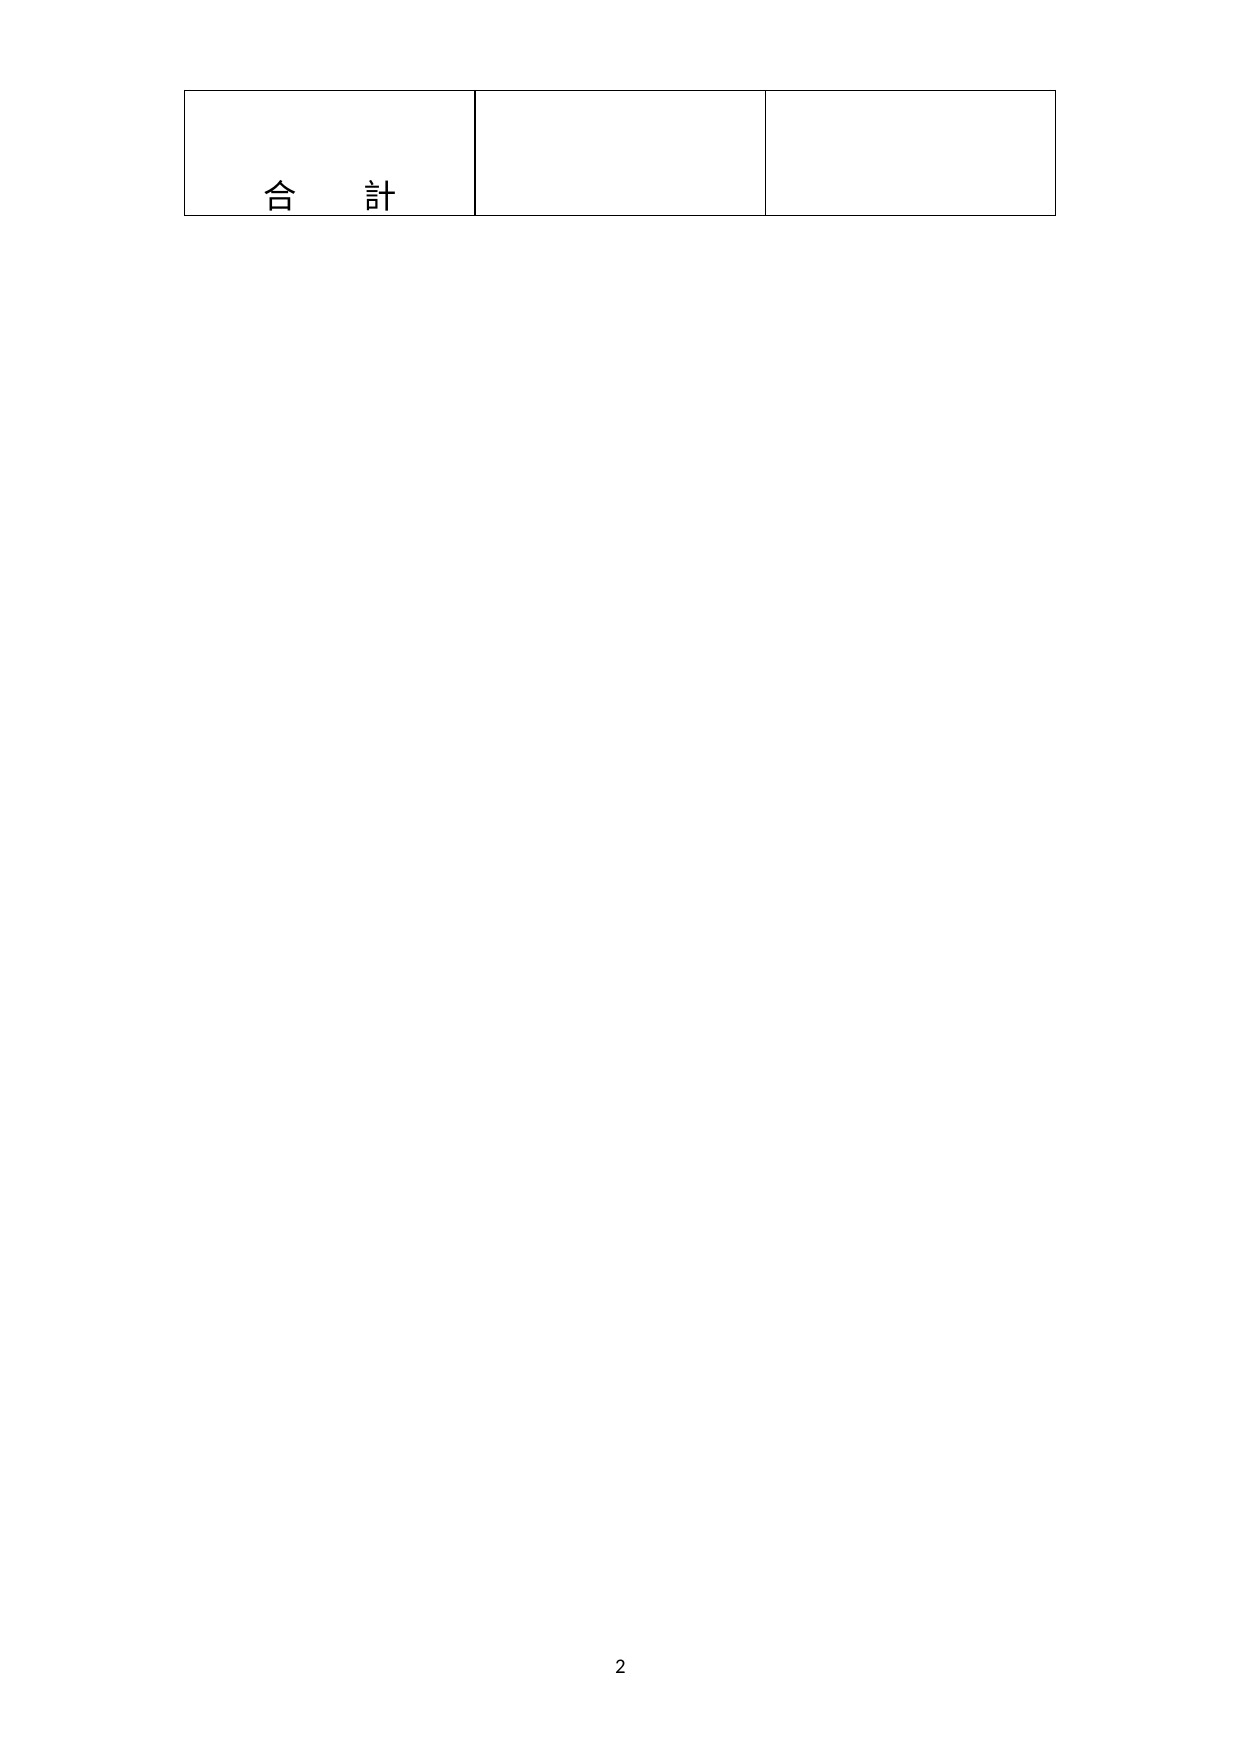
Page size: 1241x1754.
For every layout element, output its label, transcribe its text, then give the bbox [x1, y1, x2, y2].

table_cell 合 計 [185, 91, 474, 215]
table_cell [766, 91, 1055, 215]
table_cell [476, 91, 765, 215]
